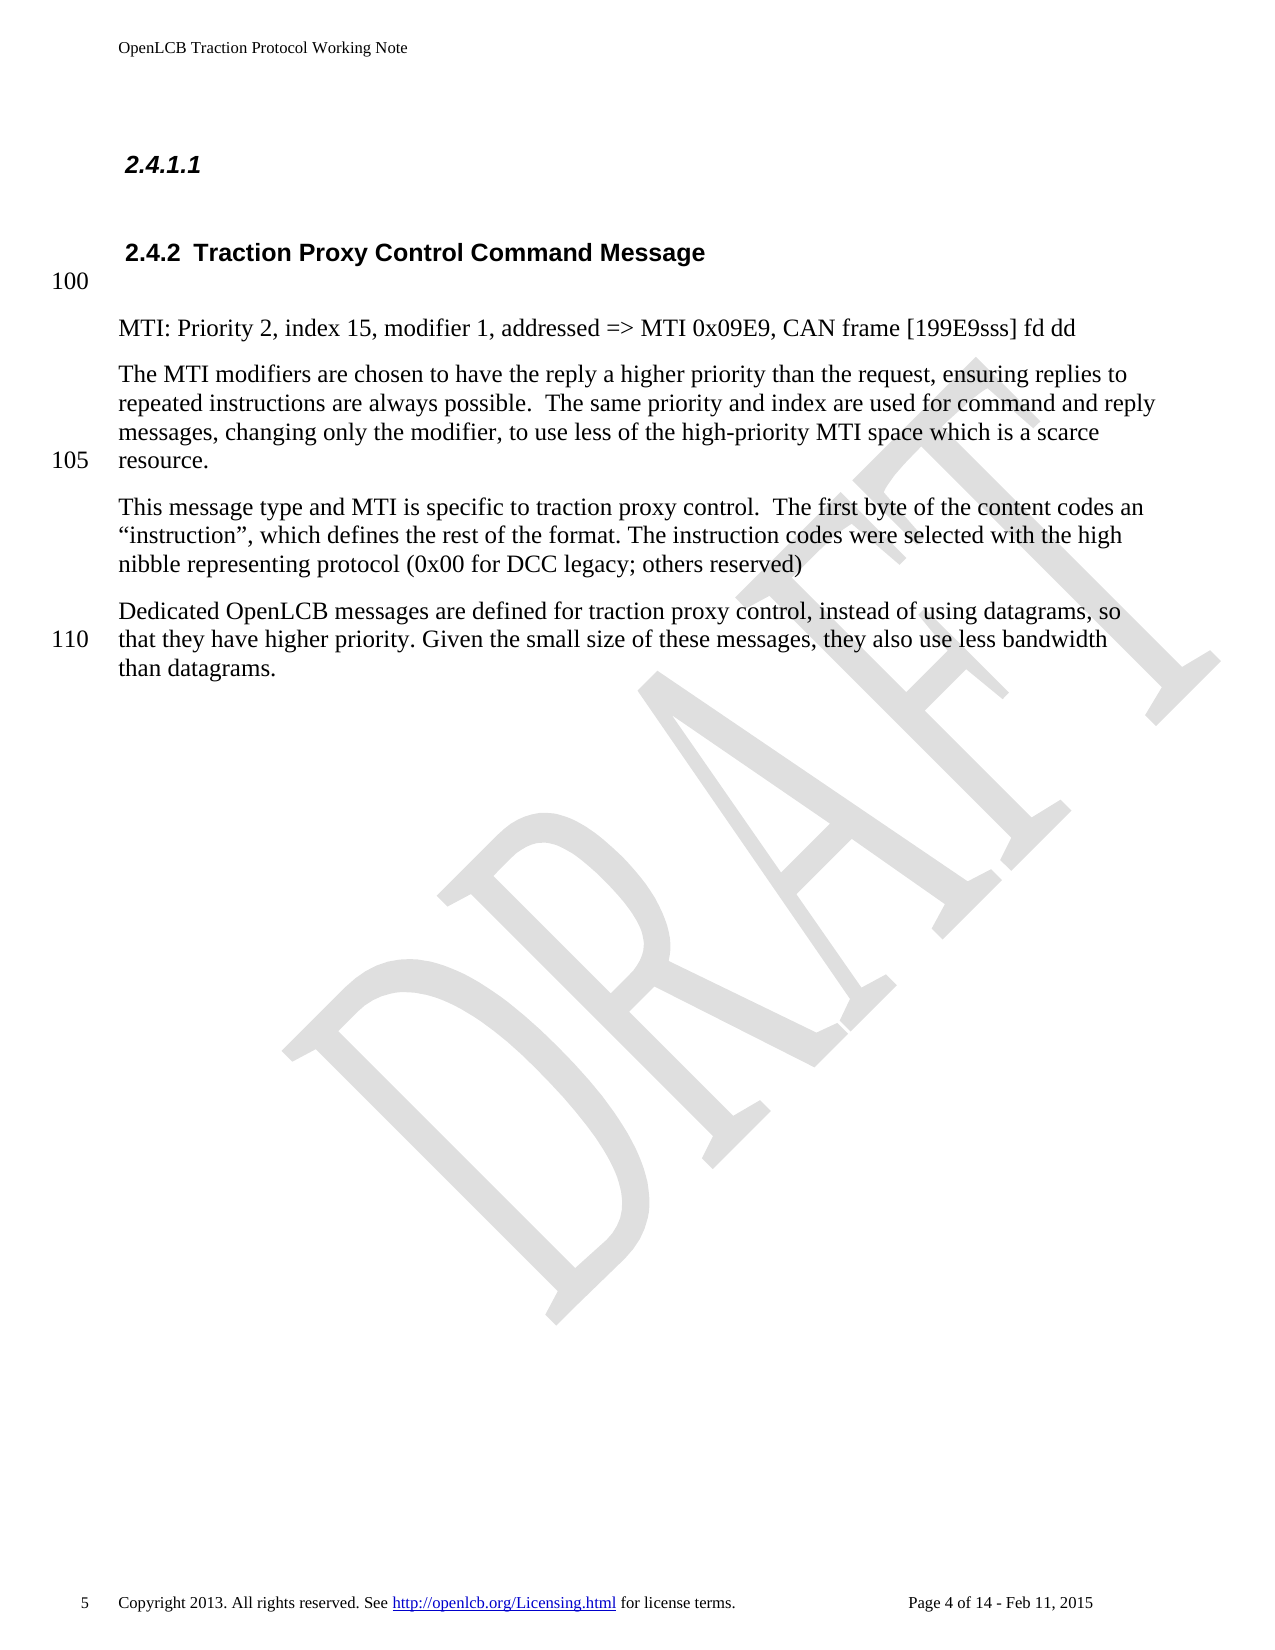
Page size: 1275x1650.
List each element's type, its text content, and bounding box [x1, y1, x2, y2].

text Dedicated OpenLCB messages are defined for traction proxy control, instead of using datagrams, so that they have higher priority. Given the small size of these messages, they also use less bandwidth than datagrams. [118, 596, 854, 682]
text The MTI modifiers are chosen to have the reply a higher priority than the request, ensuring replies to repeated instructions are always possible. The same priority and index are used for command and reply messages, changing only the modifier, to use less of the high-priority MTI space which is a scarce resource. [943, 359, 1157, 474]
text MTI: Priority 2, index 15, modifier 1, addressed => MTI 0x09E9, CAN frame [199E9sss] fd dd [118, 313, 1157, 341]
text The MTI modifiers are chosen to have the reply a higher priority than the request, ensuring replies to repeated instructions are always possible. The same priority and index are used for command and reply messages, changing only the modifier, to use less of the high-priority MTI space which is a scarce resource. [118, 359, 972, 474]
text This message type and MTI is specific to traction proxy control. The first byte of the content codes an “instruction”, which defines the rest of the format. The instruction codes were selected with the high nibble representing protocol (0x00 for DCC legacy; others reserved) [793, 492, 1051, 578]
text This message type and MTI is specific to traction proxy control. The first byte of the content codes an “instruction”, which defines the rest of the format. The instruction codes were selected with the high nibble representing protocol (0x00 for DCC legacy; others reserved) [1009, 492, 1157, 578]
subtitle Traction Proxy Control Command Message [118, 237, 1157, 266]
text This message type and MTI is specific to traction proxy control. The first byte of the content codes an “instruction”, which defines the rest of the format. The instruction codes were selected with the high nibble representing protocol (0x00 for DCC legacy; others reserved) [118, 492, 839, 578]
text Dedicated OpenLCB messages are defined for traction proxy control, instead of using datagrams, so that they have higher priority. Given the small size of these messages, they also use less bandwidth than datagrams. [812, 596, 1155, 682]
